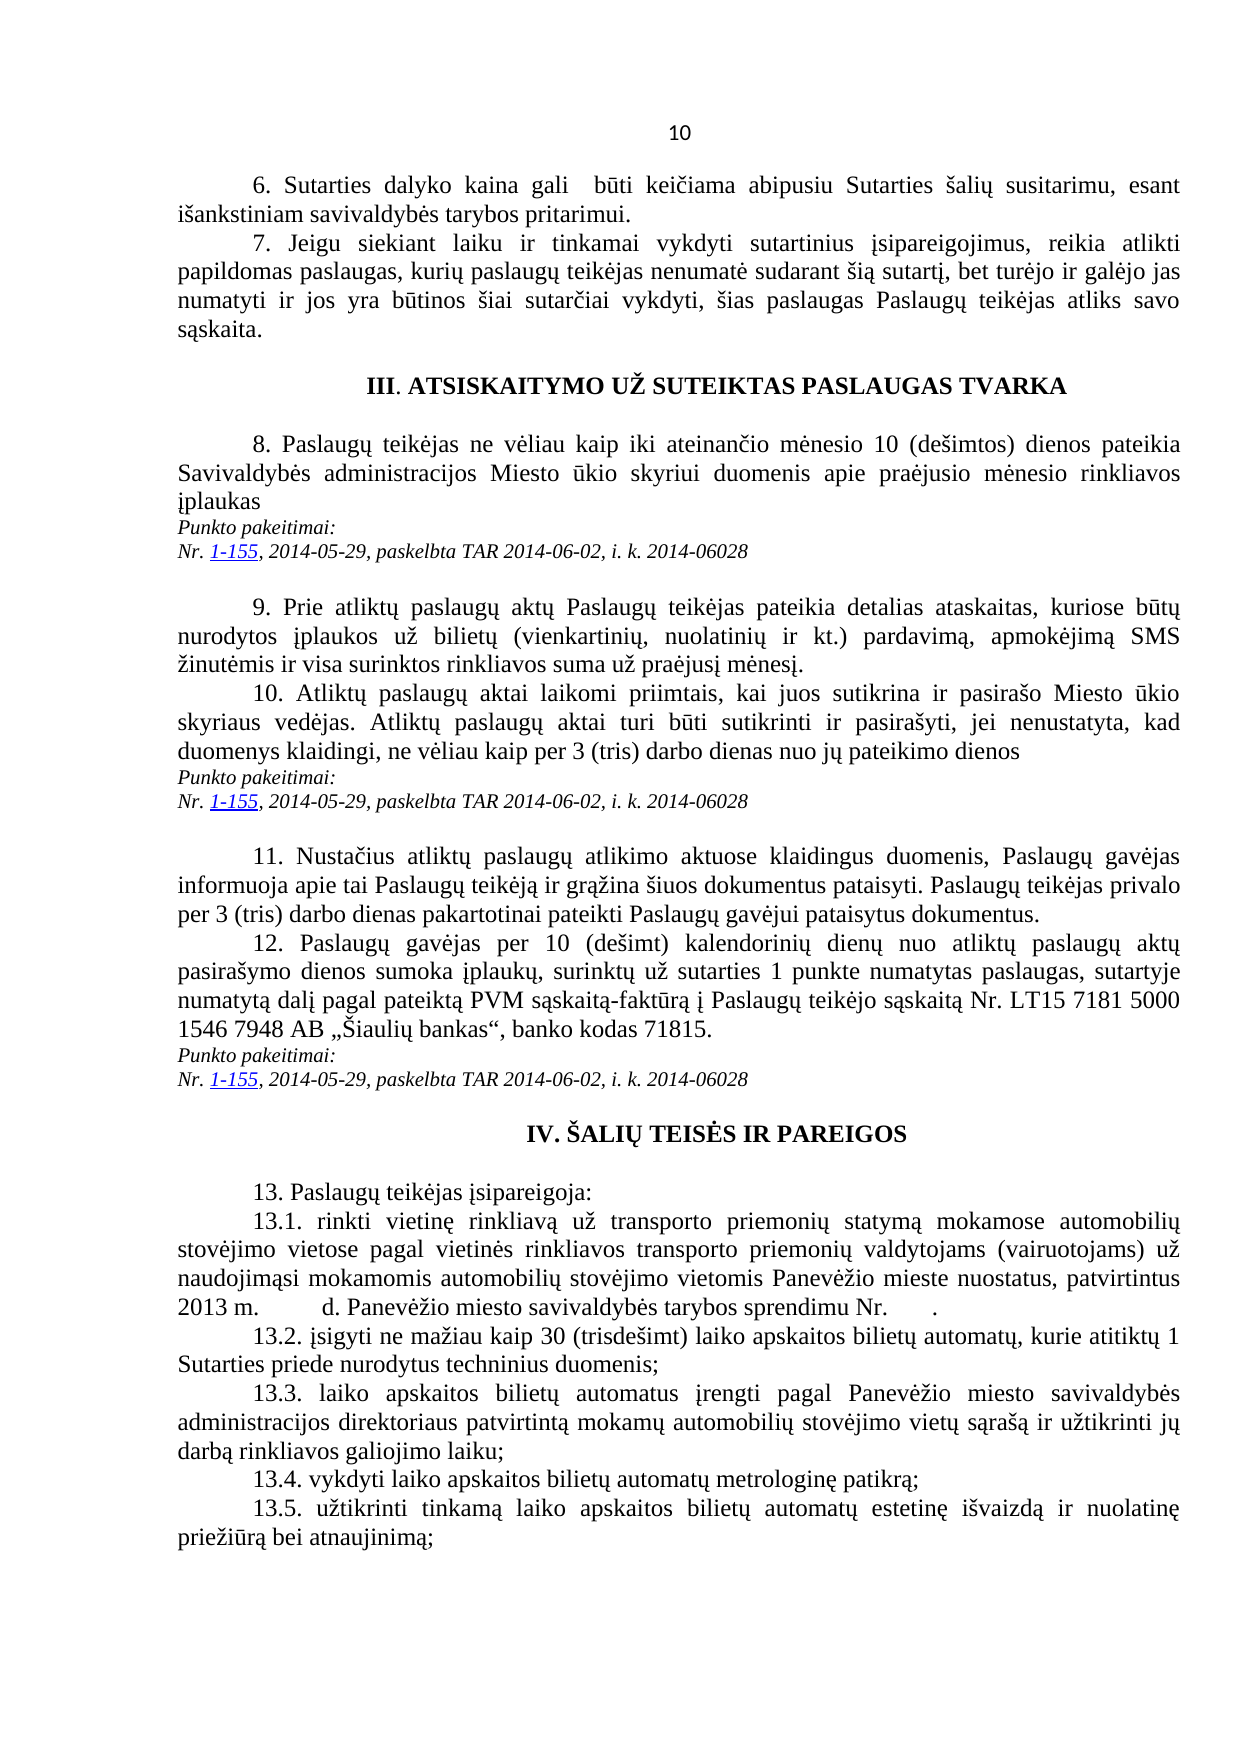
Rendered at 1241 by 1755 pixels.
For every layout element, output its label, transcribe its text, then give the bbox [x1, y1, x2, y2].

text 8. Paslaugų teikėjas ne vėliau kaip iki ateinančio mėnesio 10 (dešimtos) dienos pateikia Savivaldybės administracijos Miesto ūkio skyriui duomenis apie praėjusio mėnesio rinkliavos įplaukas [177, 429, 1181, 515]
text Nr. 1-155, 2014-05-29, paskelbta TAR 2014-06-02, i. k. 2014-06028 [177, 539, 1181, 563]
text 10. Atliktų paslaugų aktai laikomi priimtais, kai juos sutikrina ir pasirašo Miesto ūkio skyriaus vedėjas. Atliktų paslaugų aktai turi būti sutikrinti ir pasirašyti, jei nenustatyta, kad duomenys klaidingi, ne vėliau kaip per 3 (tris) darbo dienas nuo jų pateikimo dienos [177, 678, 1181, 764]
text 9. Prie atliktų paslaugų aktų Paslaugų teikėjas pateikia detalias ataskaitas, kuriose būtų nurodytos įplaukos už bilietų (vienkartinių, nuolatinių ir kt.) pardavimą, apmokėjimą SMS žinutėmis ir visa surinktos rinkliavos suma už praėjusį mėnesį. [177, 592, 1181, 678]
text 12. Paslaugų gavėjas per 10 (dešimt) kalendorinių dienų nuo atliktų paslaugų aktų pasirašymo dienos sumoka įplaukų, surinktų už sutarties 1 punkte numatytas paslaugas, sutartyje numatytą dalį pagal pateiktą PVM sąskaitą-faktūrą į Paslaugų teikėjo sąskaitą Nr. LT15 7181 5000 1546 7948 AB „Šiaulių bankas“, banko kodas 71815. [177, 928, 1181, 1043]
text 13.1. rinkti vietinę rinkliavą už transporto priemonių statymą mokamose automobilių stovėjimo vietose pagal vietinės rinkliavos transporto priemonių valdytojams (vairuotojams) už naudojimąsi mokamomis automobilių stovėjimo vietomis Panevėžio mieste nuostatus, patvirtintus 2013 m. d. Panevėžio miesto savivaldybės tarybos sprendimu Nr. . [177, 1206, 1181, 1321]
text 13.2. įsigyti ne mažiau kaip 30 (trisdešimt) laiko apskaitos bilietų automatų, kurie atitiktų 1 Sutarties priede nurodytus techninius duomenis; [177, 1321, 1181, 1378]
text Punkto pakeitimai: [177, 1043, 1181, 1067]
text Punkto pakeitimai: [177, 764, 1181, 789]
text 13.3. laiko apskaitos bilietų automatus įrengti pagal Panevėžio miesto savivaldybės administracijos direktoriaus patvirtintą mokamų automobilių stovėjimo vietų sąrašą ir užtikrinti jų darbą rinkliavos galiojimo laiku; [177, 1378, 1181, 1464]
text 13.5. užtikrinti tinkamą laiko apskaitos bilietų automatų estetinę išvaizdą ir nuolatinę priežiūrą bei atnaujinimą; [177, 1493, 1181, 1551]
text 13. Paslaugų teikėjas įsipareigoja: [177, 1177, 1181, 1206]
text Nr. 1-155, 2014-05-29, paskelbta TAR 2014-06-02, i. k. 2014-06028 [177, 1067, 1181, 1091]
text IV. ŠALIŲ TEISĖS IR PAREIGOS [177, 1119, 1181, 1148]
text 11. Nustačius atliktų paslaugų atlikimo aktuose klaidingus duomenis, Paslaugų gavėjas informuoja apie tai Paslaugų teikėją ir grąžina šiuos dokumentus pataisyti. Paslaugų teikėjas privalo per 3 (tris) darbo dienas pakartotinai pateikti Paslaugų gavėjui pataisytus dokumentus. [177, 841, 1181, 928]
text 6. Sutarties dalyko kaina gali būti keičiama abipusiu Sutarties šalių susitarimu, esant išankstiniam savivaldybės tarybos pritarimui. [177, 170, 1181, 228]
text III. ATSISKAITYMO UŽ SUTEIKTAS PASLAUGAS TVARKA [177, 371, 1181, 400]
text 13.4. vykdyti laiko apskaitos bilietų automatų metrologinę patikrą; [177, 1464, 1181, 1493]
text Nr. 1-155, 2014-05-29, paskelbta TAR 2014-06-02, i. k. 2014-06028 [177, 789, 1181, 813]
text 7. Jeigu siekiant laiku ir tinkamai vykdyti sutartinius įsipareigojimus, reikia atlikti papildomas paslaugas, kurių paslaugų teikėjas nenumatė sudarant šią sutartį, bet turėjo ir galėjo jas numatyti ir jos yra būtinos šiai sutarčiai vykdyti, šias paslaugas Paslaugų teikėjas atliks savo sąskaita. [177, 228, 1181, 343]
text Punkto pakeitimai: [177, 515, 1181, 539]
